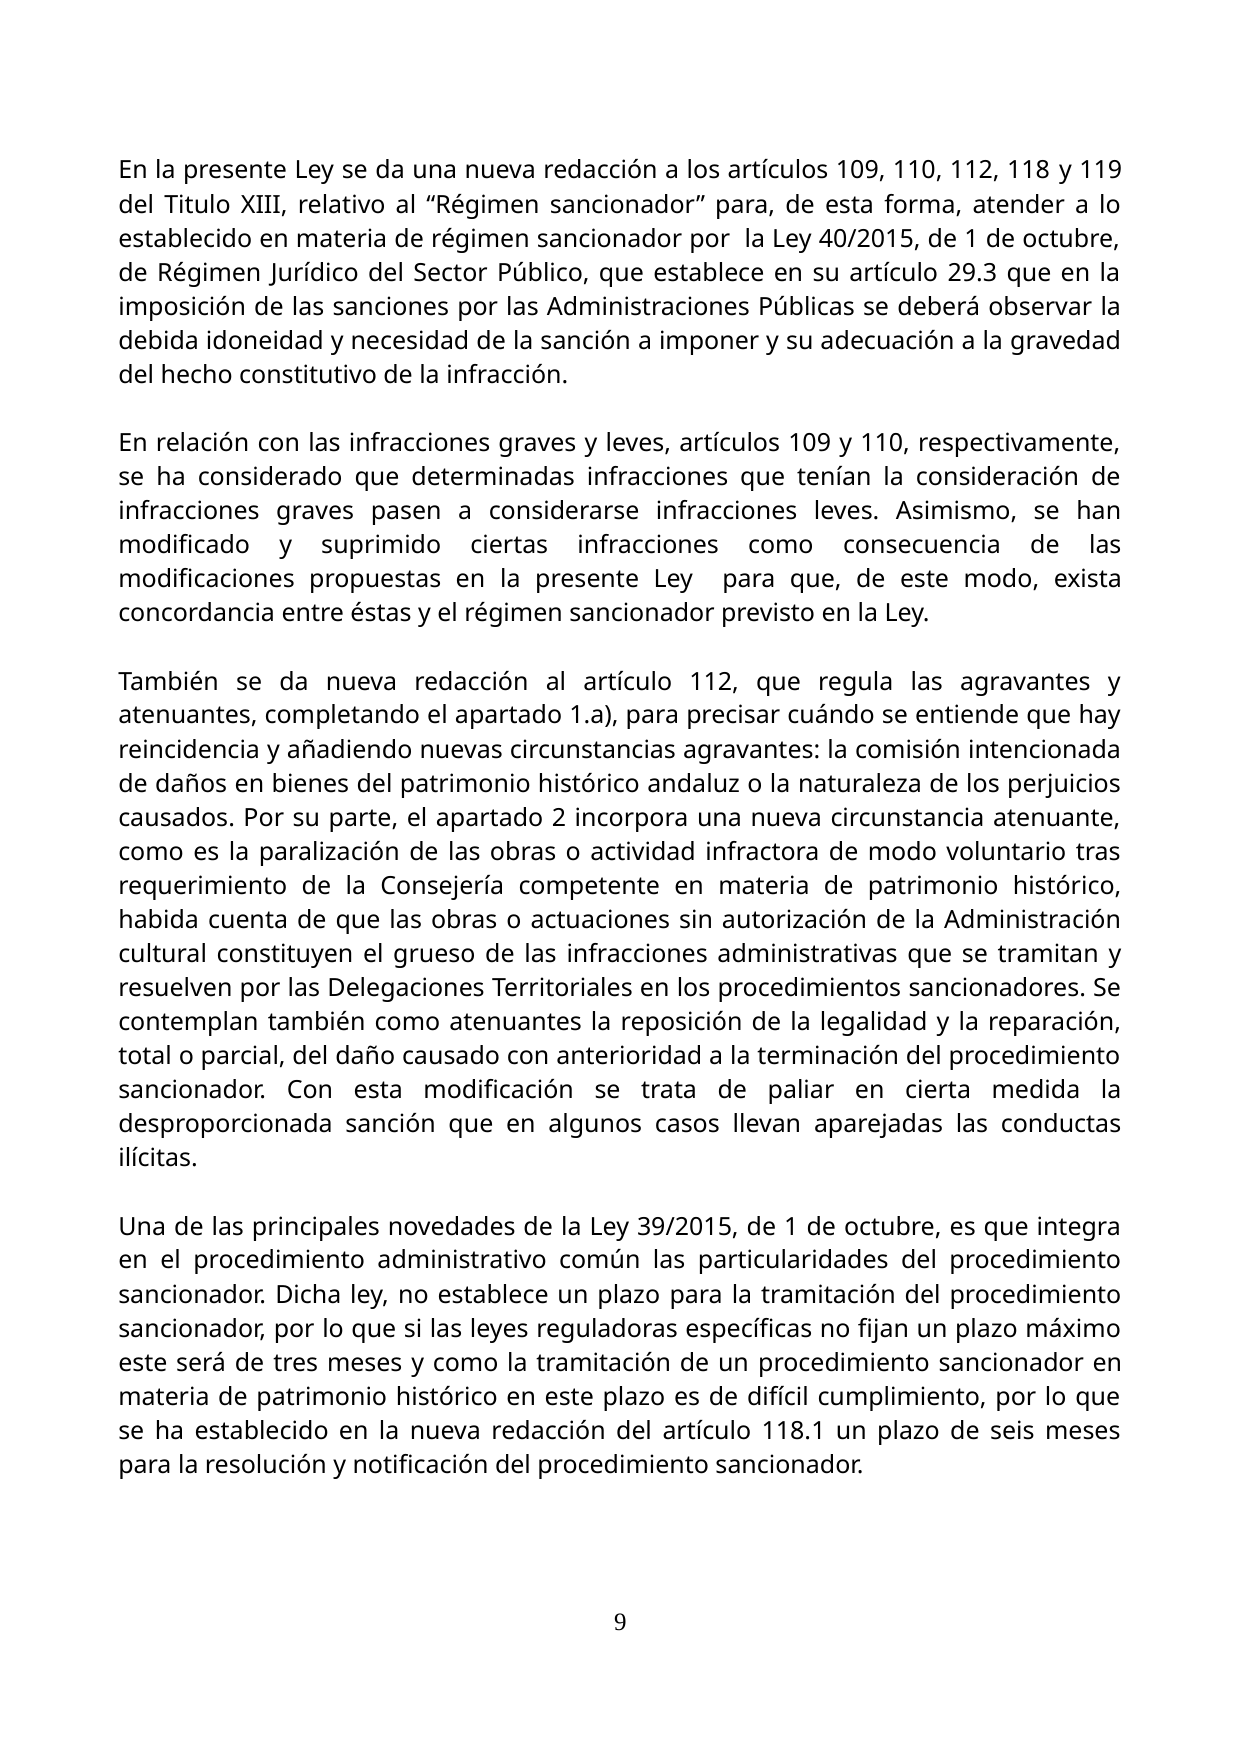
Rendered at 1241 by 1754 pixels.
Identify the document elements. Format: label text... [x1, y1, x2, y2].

text En relación con las infracciones graves y leves, artículos 109 y 110, respectivamente, se ha considerado que determinadas infracciones que tenían la consideración de infracciones graves pasen a considerarse infracciones leves. Asimismo, se han modificado y suprimido ciertas infracciones como consecuencia de las modificaciones propuestas en la presente Ley para que, de este modo, exista concordancia entre éstas y el régimen sancionador previsto en la Ley. [118, 425, 1122, 629]
text En la presente Ley se da una nueva redacción a los artículos 109, 110, 112, 118 y 119 del Titulo XIII, relativo al “Régimen sancionador” para, de esta forma, atender a lo establecido en materia de régimen sancionador por la Ley 40/2015, de 1 de octubre, de Régimen Jurídico del Sector Público, que establece en su artículo 29.3 que en la imposición de las sanciones por las Administraciones Públicas se deberá observar la debida idoneidad y necesidad de la sanción a imponer y su adecuación a la gravedad del hecho constitutivo de la infracción. [118, 152, 1122, 391]
text También se da nueva redacción al artículo 112, que regula las agravantes y atenuantes, completando el apartado 1.a), para precisar cuándo se entiende que hay reincidencia y añadiendo nuevas circunstancias agravantes: la comisión intencionada de daños en bienes del patrimonio histórico andaluz o la naturaleza de los perjuicios causados. Por su parte, el apartado 2 incorpora una nueva circunstancia atenuante, como es la paralización de las obras o actividad infractora de modo voluntario tras requerimiento de la Consejería competente en materia de patrimonio histórico, habida cuenta de que las obras o actuaciones sin autorización de la Administración cultural constituyen el grueso de las infracciones administrativas que se tramitan y resuelven por las Delegaciones Territoriales en los procedimientos sancionadores. Se contemplan también como atenuantes la reposición de la legalidad y la reparación, total o parcial, del daño causado con anterioridad a la terminación del procedimiento sancionador. Con esta modificación se trata de paliar en cierta medida la desproporcionada sanción que en algunos casos llevan aparejadas las conductas ilícitas. [118, 663, 1122, 1174]
text Una de las principales novedades de la Ley 39/2015, de 1 de octubre, es que integra en el procedimiento administrativo común las particularidades del procedimiento sancionador. Dicha ley, no establece un plazo para la tramitación del procedimiento sancionador, por lo que si las leyes reguladoras específicas no fijan un plazo máximo este será de tres meses y como la tramitación de un procedimiento sancionador en materia de patrimonio histórico en este plazo es de difícil cumplimiento, por lo que se ha establecido en la nueva redacción del artículo 118.1 un plazo de seis meses para la resolución y notificación del procedimiento sancionador. [118, 1208, 1122, 1481]
